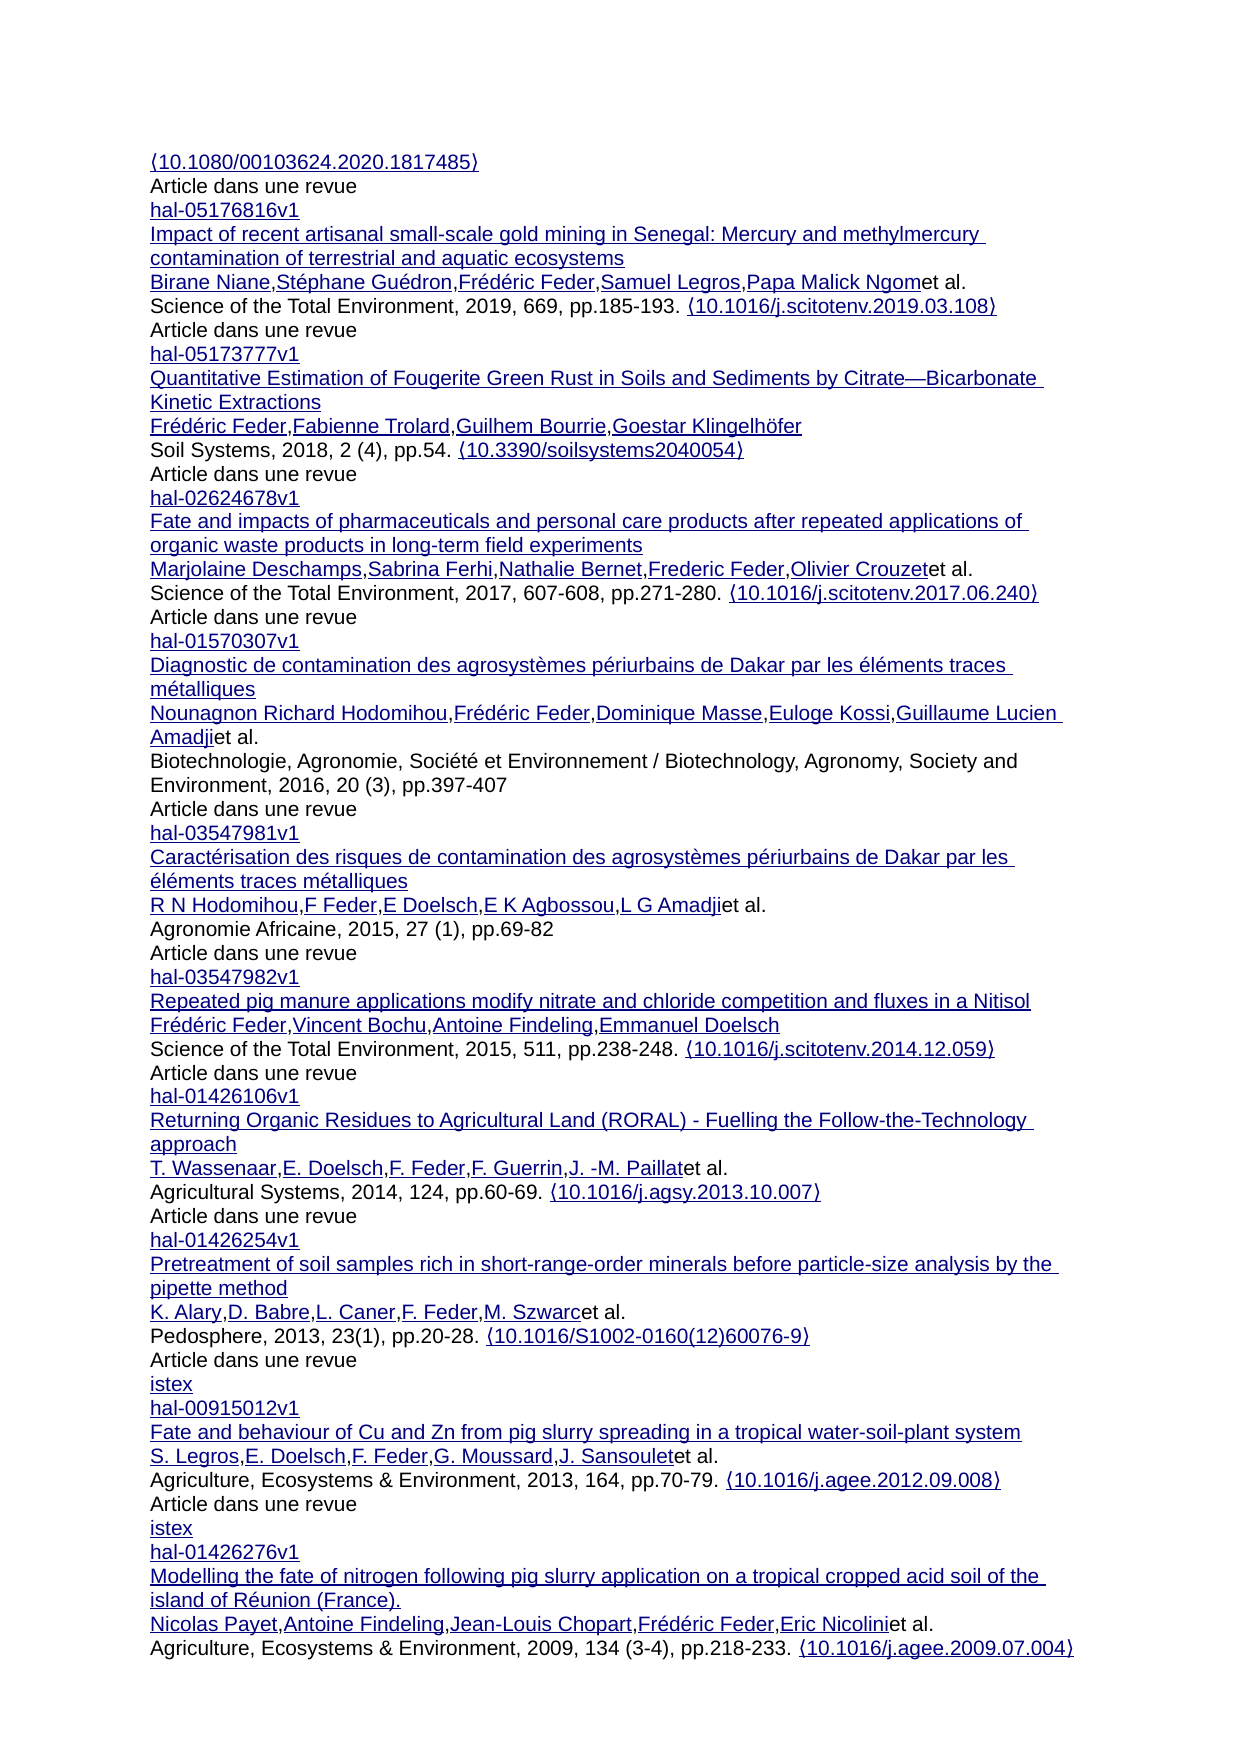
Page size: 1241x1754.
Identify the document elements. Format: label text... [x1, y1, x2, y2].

table_cell Impact of recent artisanal small-scale gold mining in Senegal: Mercury and methylmercury contamination of terrestrial and aquatic ecosystems Birane Niane,Stéphane Guédron,Frédéric Feder,Samuel Legros,Papa Malick Ngomet al. Science of the Total Environment, 2019, 669, pp.185-193. ⟨10.1016/j.scitotenv.2019.03.108⟩ Article dans une revue hal-05173777v1 [150, 222, 1090, 366]
table_cell Pretreatment of soil samples rich in short-range-order minerals before particle-size analysis by the pipette method K. Alary,D. Babre,L. Caner,F. Feder,M. Szwarcet al. Pedosphere, 2013, 23(1), pp.20-28. ⟨10.1016/S1002-0160(12)60076-9⟩ Article dans une revue istex hal-00915012v1 [150, 1252, 1090, 1420]
table_cell Diagnostic de contamination des agrosystèmes périurbains de Dakar par les éléments traces métalliques Nounagnon Richard Hodomihou,Frédéric Feder,Dominique Masse,Euloge Kossi,Guillaume Lucien Amadjiet al. Biotechnologie, Agronomie, Société et Environnement / Biotechnology, Agronomy, Society and Environment, 2016, 20 (3), pp.397-407 Article dans une revue hal-03547981v1 [150, 653, 1090, 845]
table_cell Returning Organic Residues to Agricultural Land (RORAL) - Fuelling the Follow-the-Technology approach T. Wassenaar,E. Doelsch,F. Feder,F. Guerrin,J. -M. Paillatet al. Agricultural Systems, 2014, 124, pp.60-69. ⟨10.1016/j.agsy.2013.10.007⟩ Article dans une revue hal-01426254v1 [150, 1108, 1090, 1252]
table_cell Caractérisation des risques de contamination des agrosystèmes périurbains de Dakar par les éléments traces métalliques R N Hodomihou,F Feder,E Doelsch,E K Agbossou,L G Amadjiet al. Agronomie Africaine, 2015, 27 (1), pp.69-82 Article dans une revue hal-03547982v1 [150, 845, 1090, 988]
table_cell Modelling the fate of nitrogen following pig slurry application on a tropical cropped acid soil of the island of Réunion (France). Nicolas Payet,Antoine Findeling,Jean-Louis Chopart,Frédéric Feder,Eric Nicoliniet al. Agriculture, Ecosystems & Environment, 2009, 134 (3-4), pp.218-233. ⟨10.1016/j.agee.2009.07.004⟩ [150, 1564, 1090, 1659]
table_cell Fate and impacts of pharmaceuticals and personal care products after repeated applications of organic waste products in long-term field experiments Marjolaine Deschamps,Sabrina Ferhi,Nathalie Bernet,Frederic Feder,Olivier Crouzetet al. Science of the Total Environment, 2017, 607-608, pp.271-280. ⟨10.1016/j.scitotenv.2017.06.240⟩ Article dans une revue hal-01570307v1 [150, 509, 1090, 653]
table_cell Repeated pig manure applications modify nitrate and chloride competition and fluxes in a Nitisol Frédéric Feder,Vincent Bochu,Antoine Findeling,Emmanuel Doelsch Science of the Total Environment, 2015, 511, pp.238-248. ⟨10.1016/j.scitotenv.2014.12.059⟩ Article dans une revue hal-01426106v1 [150, 989, 1090, 1108]
table_cell Fate and behaviour of Cu and Zn from pig slurry spreading in a tropical water-soil-plant system S. Legros,E. Doelsch,F. Feder,G. Moussard,J. Sansouletet al. Agriculture, Ecosystems & Environment, 2013, 164, pp.70-79. ⟨10.1016/j.agee.2012.09.008⟩ Article dans une revue istex hal-01426276v1 [150, 1420, 1090, 1563]
table_cell Quantitative Estimation of Fougerite Green Rust in Soils and Sediments by Citrate—Bicarbonate Kinetic Extractions Frédéric Feder,Fabienne Trolard,Guilhem Bourrie,Goestar Klingelhöfer Soil Systems, 2018, 2 (4), pp.54. ⟨10.3390/soilsystems2040054⟩ Article dans une revue hal-02624678v1 [150, 366, 1090, 509]
table_cell ⟨10.1080/00103624.2020.1817485⟩ Article dans une revue hal-05176816v1 [150, 150, 1090, 222]
